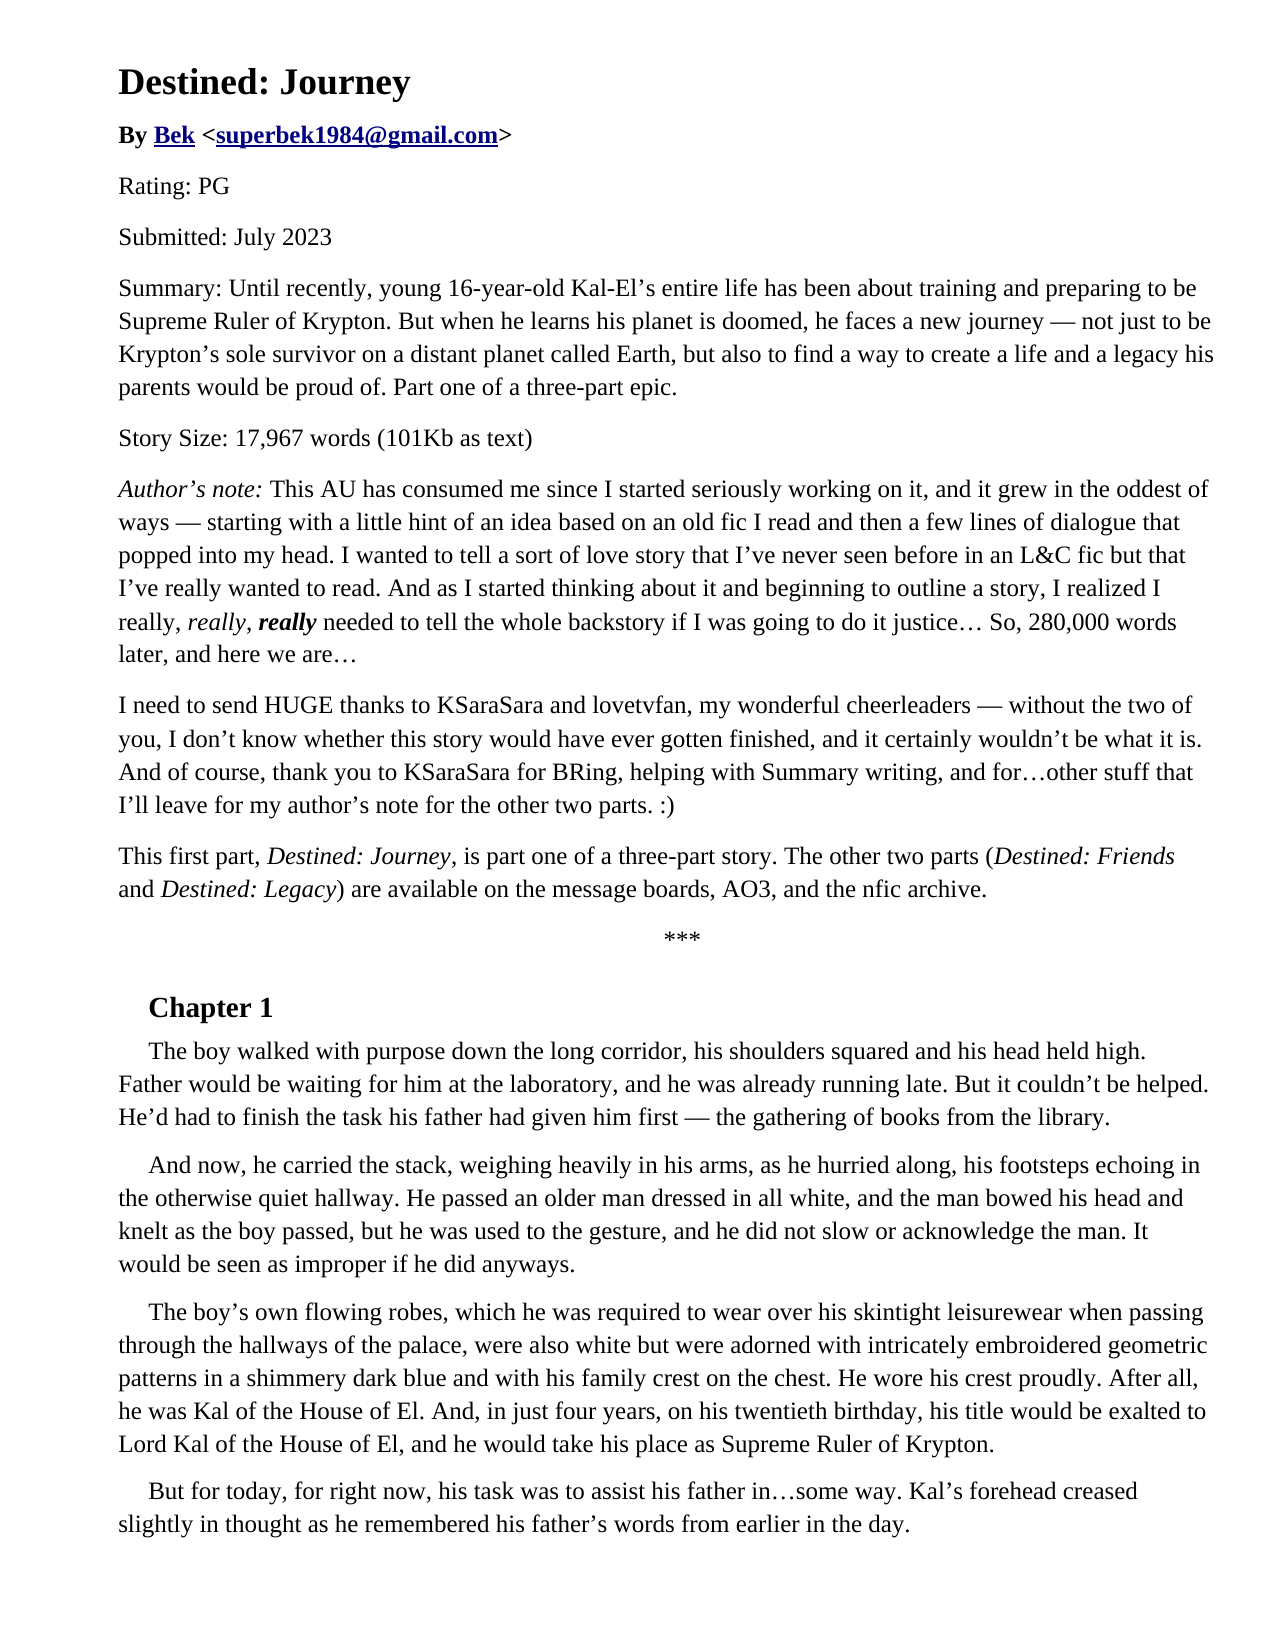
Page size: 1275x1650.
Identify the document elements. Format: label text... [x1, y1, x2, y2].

subtitle Destined: Journey [118, 59, 1216, 102]
subtitle Chapter 1 [118, 990, 1216, 1024]
text Rating: PG [118, 171, 1216, 200]
text Submitted: July 2023 [118, 222, 1216, 251]
text Summary: Until recently, young 16-year-old Kal-El’s entire life has been about training and preparing to be Supreme Ruler of Krypton. But when he learns his planet is doomed, he faces a new journey — not just to be Krypton’s sole survivor on a distant planet called Earth, but also to find a way to create a life and a legacy his parents would be proud of. Part one of a three-part epic. [118, 273, 1216, 401]
text Author’s note: This AU has consumed me since I started seriously working on it, and it grew in the oddest of ways — starting with a little hint of an idea based on an old fic I read and then a few lines of dialogue that popped into my head. I wanted to tell a sort of love story that I’ve never seen before in an L&C fic but that I’ve really wanted to read. And as I started thinking about it and beginning to outline a story, I realized I really, really, really needed to tell the whole backstory if I was going to do it justice… So, 280,000 words later, and here we are… [118, 474, 1216, 668]
text The boy walked with purpose down the long corridor, his shoulders squared and his head held high. Father would be waiting for him at the laboratory, and he was already running late. But it couldn’t be helped. He’d had to finish the task his father had given him first — the gathering of books from the library. [118, 1036, 1216, 1131]
text And now, he carried the stack, weighing heavily in his arms, as he hurried along, his footsteps echoing in the otherwise quiet hallway. He passed an older man dressed in all white, and the man bowed his head and knelt as the boy passed, but he was used to the gesture, and he did not slow or acknowledge the man. It would be seen as improper if he did anyways. [118, 1150, 1216, 1278]
text Story Size: 17,967 words (101Kb as text) [118, 423, 1216, 452]
text The boy’s own flowing robes, which he was required to wear over his skintight leisurewear when passing through the hallways of the palace, were also white but were adorned with intricately embroidered geometric patterns in a shimmery dark blue and with his family crest on the chest. He wore his crest proudly. After all, he was Kal of the House of El. And, in just four years, on his twentieth birthday, his title would be exalted to Lord Kal of the House of El, and he would take his place as Supreme Ruler of Krypton. [118, 1297, 1216, 1458]
text This first part, Destined: Journey, is part one of a three-part story. The other two parts (Destined: Friends and Destined: Legacy) are available on the message boards, AO3, and the nfic archive. [118, 841, 1216, 902]
text By Bek <superbek1984@gmail.com> [118, 120, 1216, 149]
text But for today, for right now, his task was to assist his father in…some way. Kal’s forehead creased slightly in thought as he remembered his father’s words from earlier in the day. [118, 1476, 1216, 1538]
text I need to send HUGE thanks to KSaraSara and lovetvfan, my wonderful cheerleaders — without the two of you, I don’t know whether this story would have ever gotten finished, and it certainly wouldn’t be what it is. And of course, thank you to KSaraSara for BRing, helping with Summary writing, and for…other stuff that I’ll leave for my author’s note for the other two parts. :) [118, 691, 1216, 818]
text *** [118, 925, 1216, 953]
